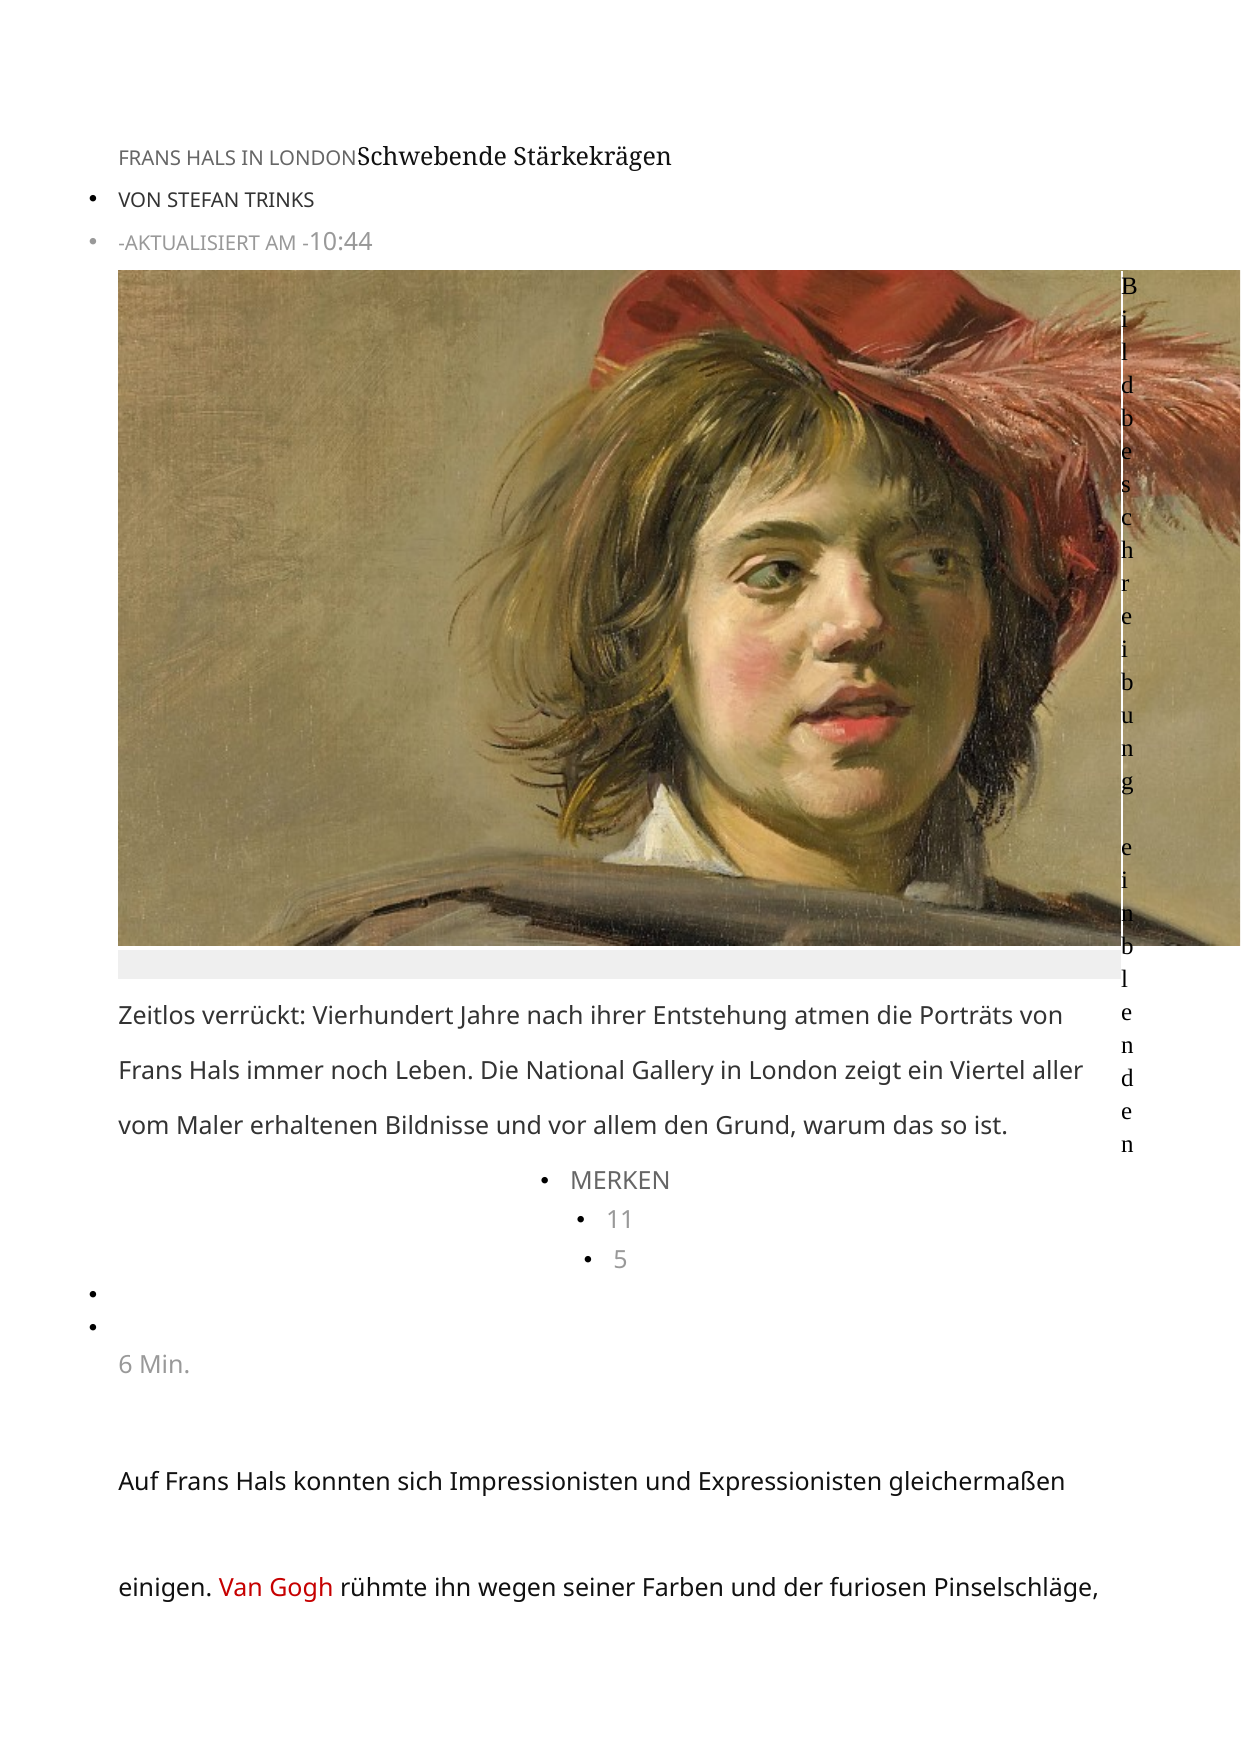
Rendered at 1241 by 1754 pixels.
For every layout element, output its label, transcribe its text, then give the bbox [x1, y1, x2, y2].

list VON STEFAN TRINKS [118, 186, 1122, 213]
list -AKTUALISIERT AM -10:44 [118, 224, 1122, 258]
picture [1126, 286, 1134, 293]
list MERKEN [118, 1163, 1122, 1197]
picture [118, 270, 1241, 946]
text Auf Frans Hals konnten sich Impressionisten und Expressionisten gleichermaßen einigen. Van Gogh rühmte ihn wegen seiner Farben und der furiosen Pinselschläge, [118, 1463, 1122, 1604]
list 5 [118, 1241, 1122, 1275]
picture [1125, 416, 1130, 425]
picture [1126, 279, 1133, 285]
list 11 [118, 1202, 1122, 1236]
subtitle FRANS HALS IN LONDONSchwebende Stärkekrägen [118, 139, 1122, 173]
picture [1125, 680, 1130, 689]
text 6 Min. [118, 1346, 1122, 1381]
text Zeitlos verrückt: Vierhundert Jahre nach ihrer Entstehung atmen die Porträts von Frans Hals immer noch Leben. Die National Gallery in London zeigt ein Viertel aller vom Maler erhaltenen Bildnisse und vor allem den Grund, warum das so ist. [118, 998, 1121, 1142]
